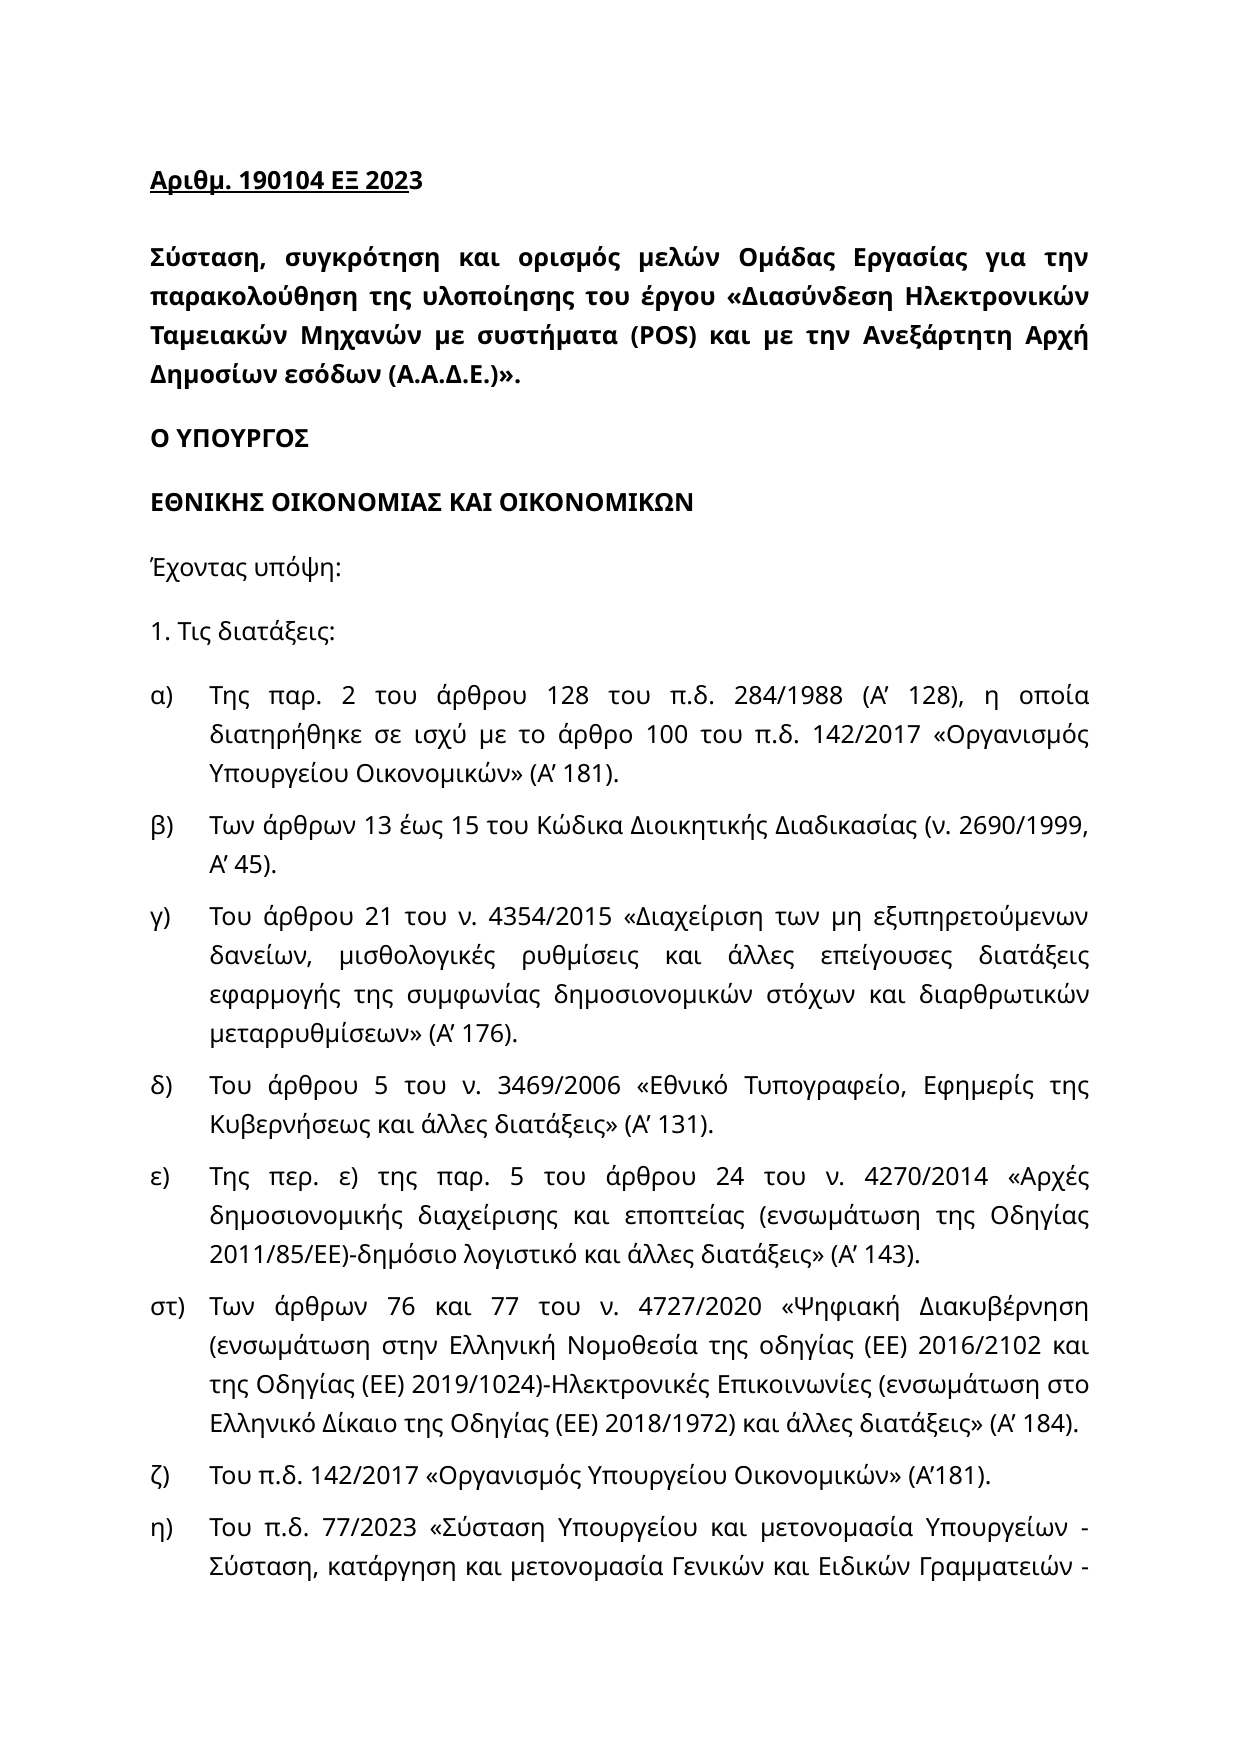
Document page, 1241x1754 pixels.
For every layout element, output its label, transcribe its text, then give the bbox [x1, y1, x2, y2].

text Σύσταση, συγκρότηση και ορισμός μελών Ομάδας Εργασίας για την παρακολούθηση της υλοποίησης του έργου «Διασύνδεση Ηλεκτρονικών Ταμειακών Μηχανών με συστήματα (POS) και με την Ανεξάρτητη Αρχή Δημοσίων εσόδων (Α.Α.Δ.Ε.)». [150, 239, 1090, 391]
list α) Της παρ. 2 του άρθρου 128 του π.δ. 284/1988 (Α’ 128), η οποία διατηρήθηκε σε ισχύ με το άρθρο 100 του π.δ. 142/2017 «Οργανισμός Υπουργείου Οικονομικών» (Α’ 181). [150, 677, 1090, 790]
list στ) Των άρθρων 76 και 77 του ν. 4727/2020 «Ψηφιακή Διακυβέρνηση (ενσωμάτωση στην Ελληνική Νομοθεσία της οδηγίας (ΕΕ) 2016/2102 και της Οδηγίας (ΕΕ) 2019/1024)-Ηλεκτρονικές Επικοινωνίες (ενσωμάτωση στο Ελληνικό Δίκαιο της Οδηγίας (ΕΕ) 2018/1972) και άλλες διατάξεις» (Α’ 184). [150, 1288, 1090, 1440]
text Έχοντας υπόψη: [150, 549, 1090, 583]
title Αριθμ. 190104 ΕΞ 2023 [150, 162, 1090, 197]
list η) Του π.δ. 77/2023 «Σύσταση Υπουργείου και μετονομασία Υπουργείων - Σύσταση, κατάργηση και μετονομασία Γενικών και Ειδικών Γραμματειών [150, 1509, 1090, 1582]
text EΘΝΙΚΗΣ ΟΙΚΟΝΟΜΙΑΣ ΚΑΙ ΟΙΚΟΝΟΜΙΚΩΝ [150, 485, 1090, 519]
list β) Των άρθρων 13 έως 15 του Κώδικα Διοικητικής Διαδικασίας (ν. 2690/1999, Α’ 45). [150, 807, 1090, 881]
list γ) Του άρθρου 21 του ν. 4354/2015 «Διαχείριση των μη εξυπηρετούμενων δανείων, μισθολογικές ρυθμίσεις και άλλες επείγουσες διατάξεις εφαρμογής της συμφωνίας δημοσιονομικών στόχων και διαρθρωτικών μεταρρυθμίσεων» (Α’ 176). [150, 898, 1090, 1050]
text Ο ΥΠΟΥΡΓΟΣ [150, 421, 1090, 455]
list ε) Της περ. ε) της παρ. 5 του άρθρου 24 του ν. 4270/2014 «Αρχές δημοσιονομικής διαχείρισης και εποπτείας (ενσωμάτωση της Οδηγίας 2011/85/ΕΕ)-δημόσιο λογιστικό και άλλες διατάξεις» (Α’ 143). [150, 1158, 1090, 1271]
text 1. Τις διατάξεις: [150, 613, 1090, 647]
list ζ) Του π.δ. 142/2017 «Οργανισμός Υπουργείου Οικονομικών» (Α’181). [150, 1457, 1090, 1492]
list δ) Του άρθρου 5 του ν. 3469/2006 «Εθνικό Τυπογραφείο, Εφημερίς της Κυβερνήσεως και άλλες διατάξεις» (Α’ 131). [150, 1067, 1090, 1141]
